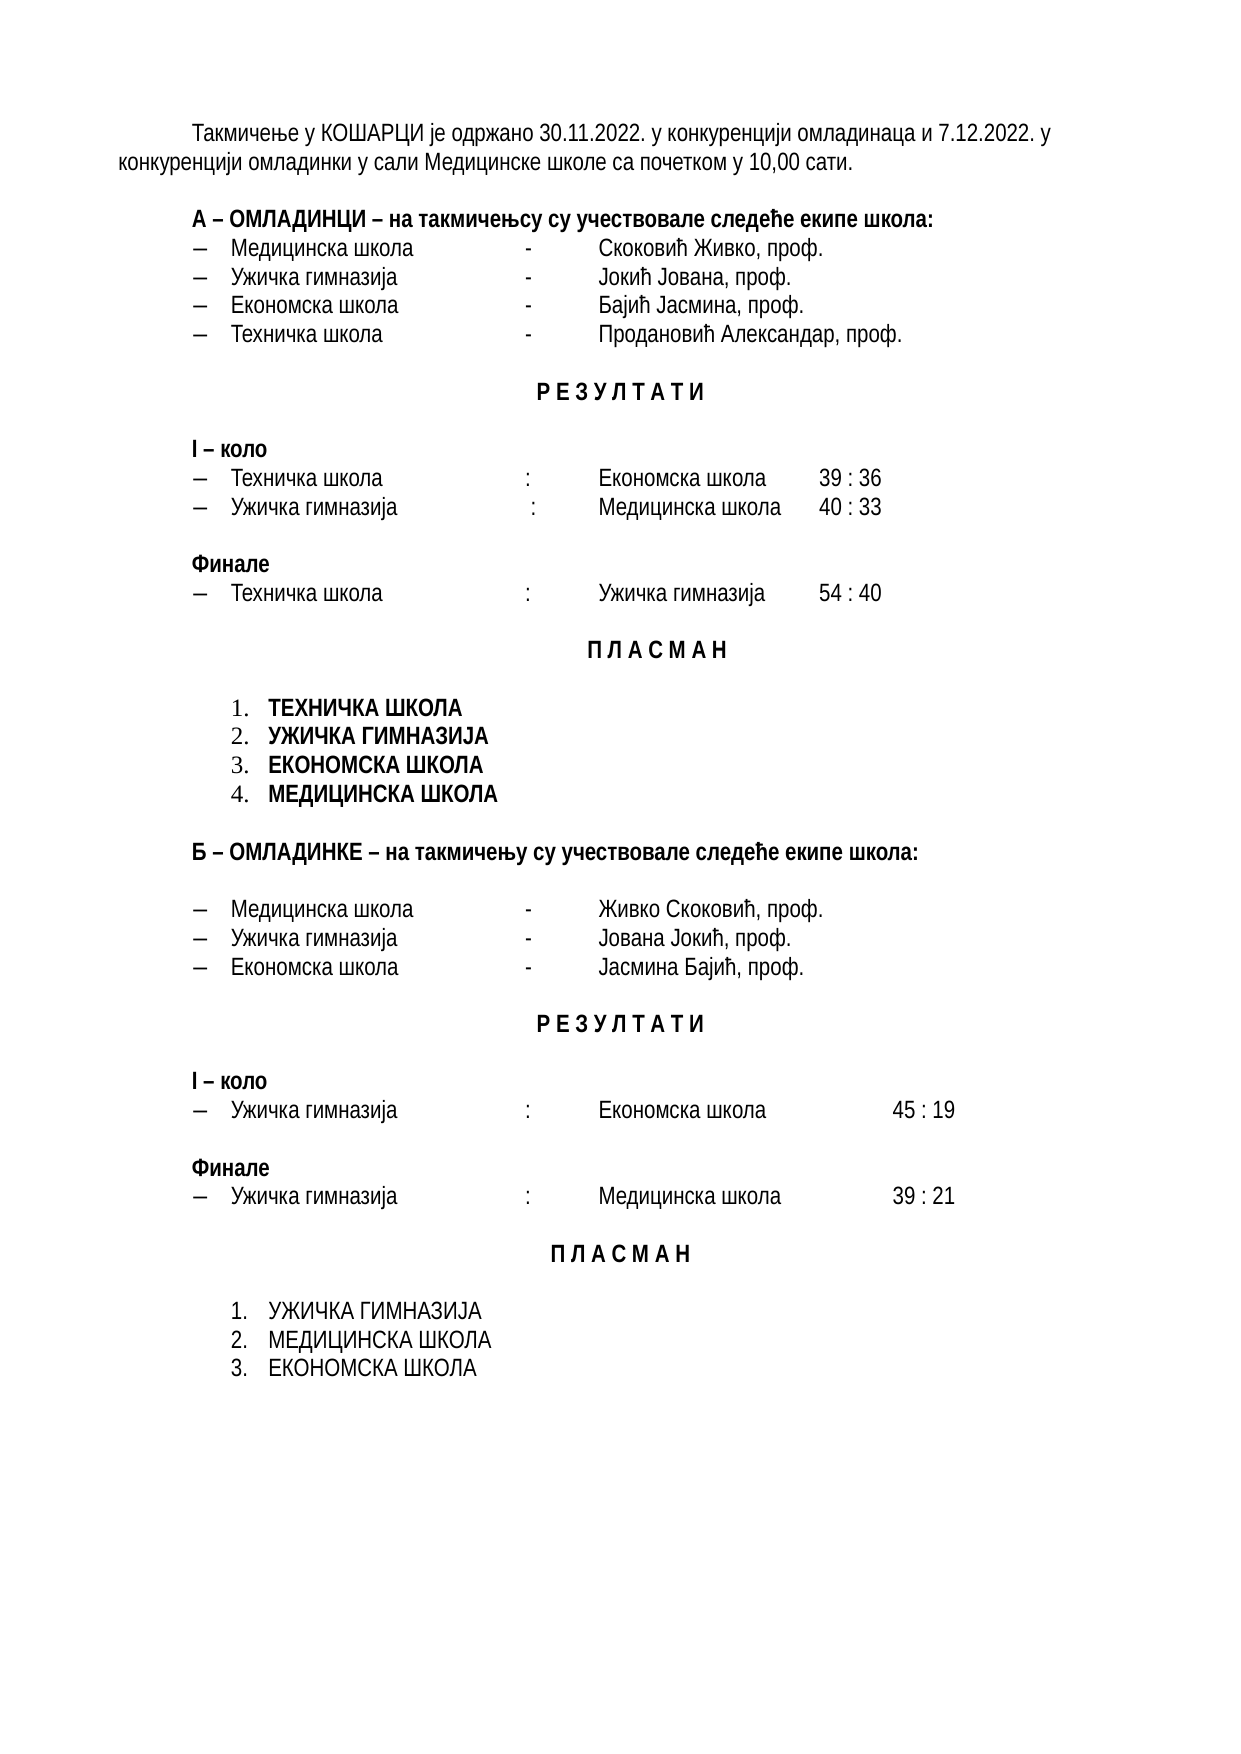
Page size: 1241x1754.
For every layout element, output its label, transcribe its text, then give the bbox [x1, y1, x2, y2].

list Економска школа - Бајић Јасмина, проф. [193, 290, 1122, 319]
list МЕДИЦИНСКА ШКОЛА [231, 1324, 1122, 1353]
list Ужичка гимназија : Економска школа 45 : 19 [193, 1095, 1122, 1124]
text Финале [118, 549, 1122, 578]
text Р Е З У Л Т А Т И [118, 377, 1122, 405]
list УЖИЧКА ГИМНАЗИЈА [231, 721, 1122, 750]
text А – ОМЛАДИНЦИ – на такмичењсу су учествовале следеће екипе школа: [118, 204, 1122, 233]
text Б – ОМЛАДИНКЕ – на такмичењу су учествовале следеће екипе школа: [118, 837, 1122, 865]
list ЕКОНОМСКА ШКОЛА [231, 750, 1122, 779]
list Економска школа - Јасмина Бајић, проф. [193, 952, 1122, 980]
list ЕКОНОМСКА ШКОЛА [231, 1353, 1122, 1382]
list Ужичка гимназија : Медицинска школа 39 : 21 [193, 1181, 1122, 1210]
list Медицинска школа - Скоковић Живко, проф. [193, 233, 1122, 262]
list Техничка школа : Ужичка гимназија 54 : 40 [193, 578, 1122, 607]
list МЕДИЦИНСКА ШКОЛА [231, 779, 1122, 808]
list Медицинска школа - Живко Скоковић, проф. [193, 894, 1122, 923]
list УЖИЧКА ГИМНАЗИЈА [231, 1296, 1122, 1324]
text I – коло [118, 434, 1122, 463]
text Финале [118, 1152, 1122, 1181]
text П Л А С М А Н [118, 635, 1122, 664]
list Ужичка гимназија - Јована Јокић, проф. [193, 923, 1122, 952]
text Р Е З У Л Т А Т И [118, 1009, 1122, 1038]
list Ужичка гимназија : Медицинска школа 40 : 33 [193, 492, 1122, 520]
list Техничка школа : Економска школа 39 : 36 [193, 463, 1122, 492]
list Ужичка гимназија - Јокић Јована, проф. [193, 262, 1122, 290]
text I – коло [118, 1066, 1122, 1095]
list Техничка школа - Продановић Александар, проф. [193, 319, 1122, 348]
text Такмичење у КОШАРЦИ је одржано 30.11.2022. у конкуренцији омладинаца и 7.12.2022. у конкуренцији омладинки у сали Медицинске школе са почетком у 10,00 сати. [118, 118, 1122, 175]
list ТЕХНИЧКА ШКОЛА [231, 692, 1122, 721]
text П Л А С М А Н [118, 1239, 1122, 1267]
